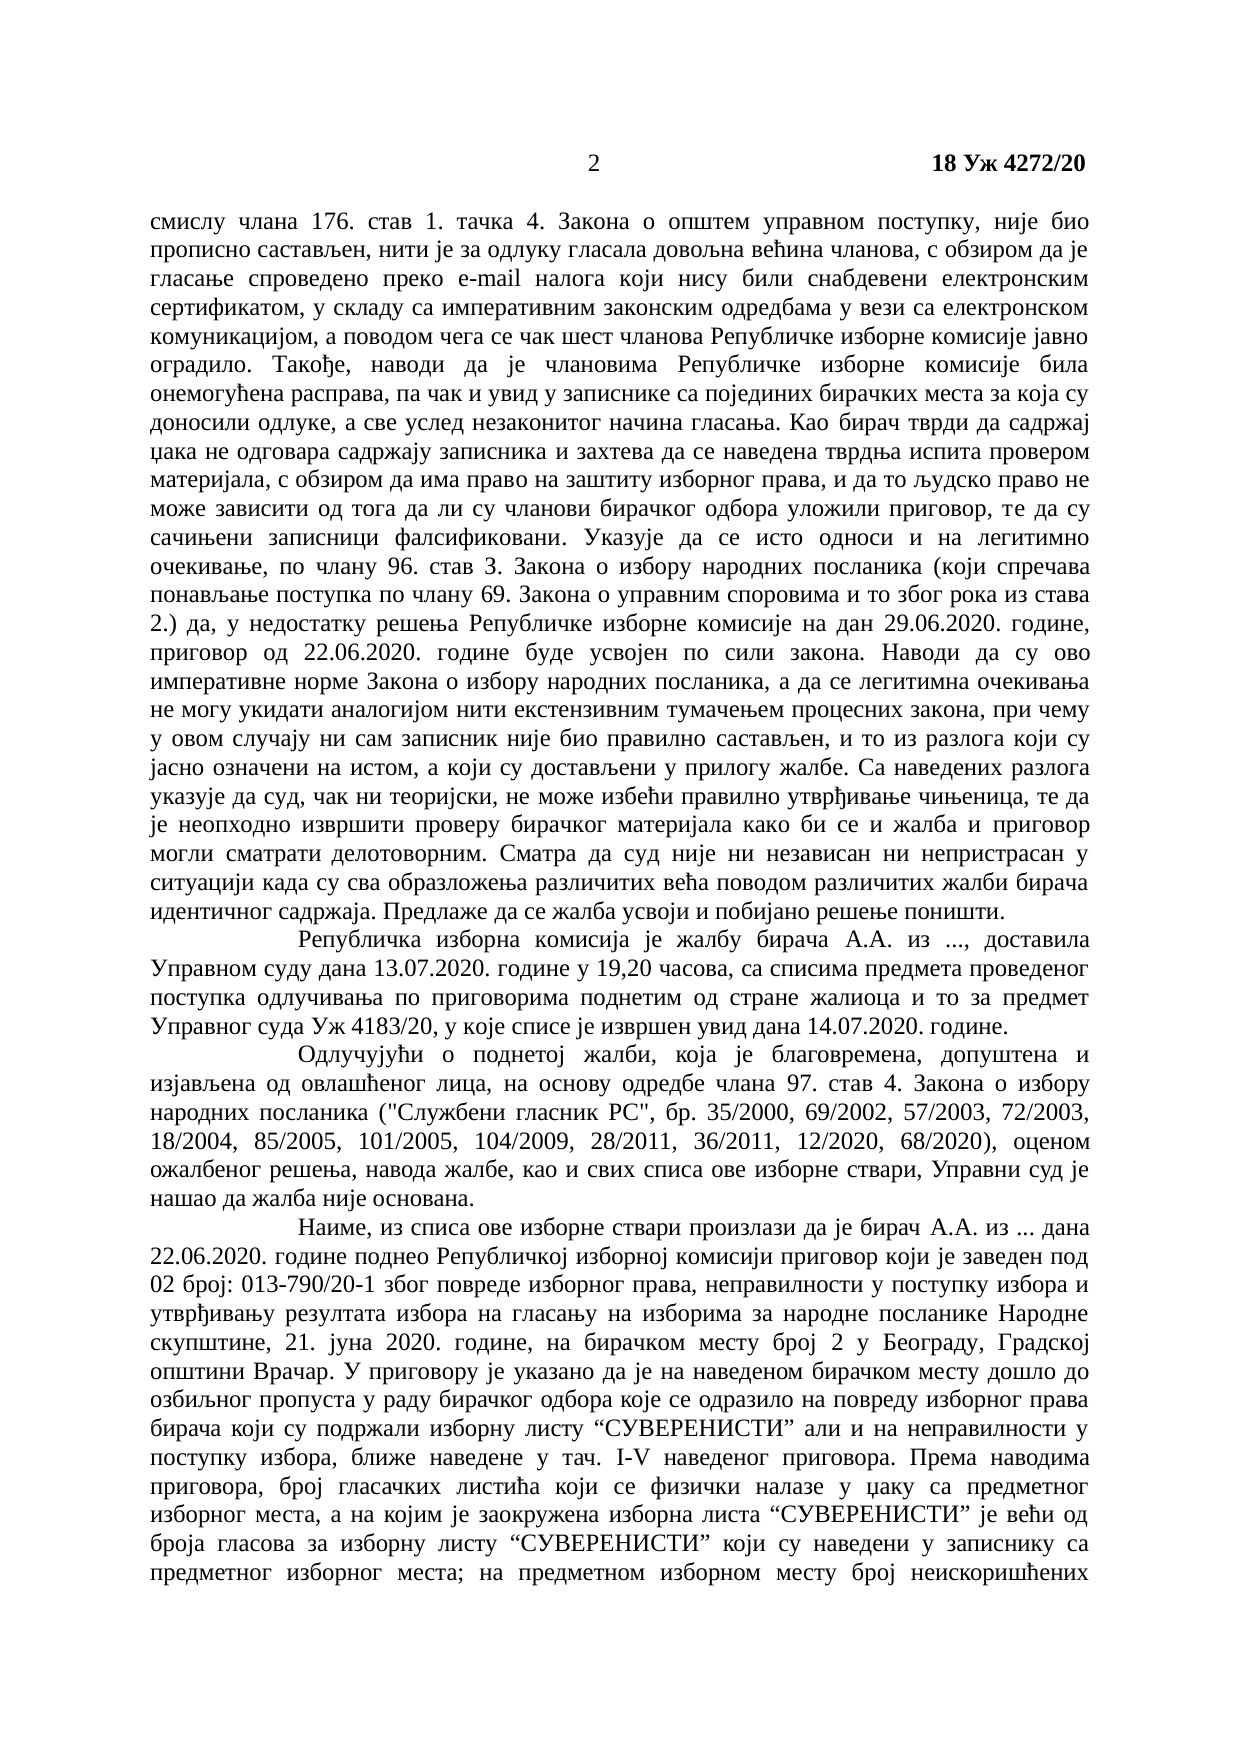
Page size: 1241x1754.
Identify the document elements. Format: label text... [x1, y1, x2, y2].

text смислу члана 176. став 1. тачка 4. Закона о општем управном поступку, није био прописно састављен, нити је за одлуку гласала довољна већина чланова, с обзиром да је гласање спроведено преко e-mail налога који нису били снабдевени електронским сертификатом, у складу са императивним законским одредбама у вези са електронском комуникацијом, а поводом чега се чак шест чланова Републичке изборне комисије јавно оградило. Такође, наводи да је члановима Републичке изборне комисије била онемогућена расправа, па чак и увид у записнике са појединих бирачких места за која су доносили одлуке, а све услед незаконитог начина гласања. Као бирач тврди да садржај џака не одговара садржају записника и захтева да се наведена тврдња испита провером материјала, с обзиром да има право на заштиту изборног права, и да то људско право не може зависити од тога да ли су чланови бирачког одбора уложили приговор, те да су сачињени записници фалсификовани. Указује да се исто односи и на легитимно очекивање, по члану 96. став З. Закона о избору народних посланика (који спречава понављање поступка по члану 69. Закона о управним споровима и то због рока из става 2.) да, у недостатку решења Републичке изборне комисије на дан 29.06.2020. године, приговор од 22.06.2020. године буде усвојен по сили закона. Наводи да су ово императивне норме Закона о избору народних посланика, а да се легитимна очекивања не могу укидати аналогијом нити екстензивним тумачењем процесних закона, при чему у овом случају ни сам записник није био правилно састављен, и то из разлога који су јасно означени на истом, а који су достављени у прилогу жалбе. Са наведених разлога указује да суд, чак ни теоријски, не може избећи правилно утврђивање чињеница, те да је неопходно извршити проверу бирачког материјала како би се и жалба и приговор могли сматрати делотоворним. Сматра да суд није ни независан ни непристрасан у ситуацији када су сва образложења различитих већа поводом различитих жалби бирача идентичног садржаја. Предлаже да се жалба усвоји и побијано решење поништи. [150, 206, 1090, 924]
text Одлучујући о поднетој жалби, која је благовремена, допуштена и изјављена од овлашћеног лица, на основу одредбе члана 97. став 4. Закона о избору народних посланика ("Службени гласник РС", бр. 35/2000, 69/2002, 57/2003, 72/2003, 18/2004, 85/2005, 101/2005, 104/2009, 28/2011, 36/2011, 12/2020, 68/2020), оценом ожалбеног решења, навода жалбе, као и свих списа ове изборне ствари, Управни суд је нашао да жалба није основана. [150, 1039, 1090, 1212]
text Наиме, из списа ове изборне ствари произлази да је бирач А.А. из ... дана 22.06.2020. године поднео Републичкој изборној комисији приговор који је заведен под 02 број: 013-790/20-1 због повреде изборног права, неправилности у поступку избора и утврђивању резултата избора на гласању на изборима за народне посланике Народне скупштине, 21. јуна 2020. године, на бирачком месту број 2 у Београду, Градској општини Врачар. У приговору је указано да је на наведеном бирачком месту дошло до озбиљног пропуста у раду бирачког одбора које се одразило на повреду изборног права бирача који су подржали изборну листу “СУВЕРЕНИСТИ” али и на неправилности у поступку избора, ближе наведене у тач. I-V наведеног приговора. Према наводима приговора, број гласачких листића који се физички налазе у џаку са предметног изборног места, а на којим је заокружена изборна листа “СУВЕРЕНИСТИ” је већи од броја гласова за изборну листу “СУВЕРЕНИСТИ” који су наведени у записнику са предметног изборног места; на предметном изборном месту број неискоришћених [150, 1212, 1090, 1586]
text Републичка изборна комисија је жалбу бирача А.А. из ..., доставила Управном суду дана 13.07.2020. године у 19,20 часова, са списима предмета проведеног поступка одлучивања по приговорима поднетим од стране жалиоца и то за предмет Управног суда Уж 4183/20, у које списе је извршен увид дана 14.07.2020. године. [150, 924, 1090, 1039]
